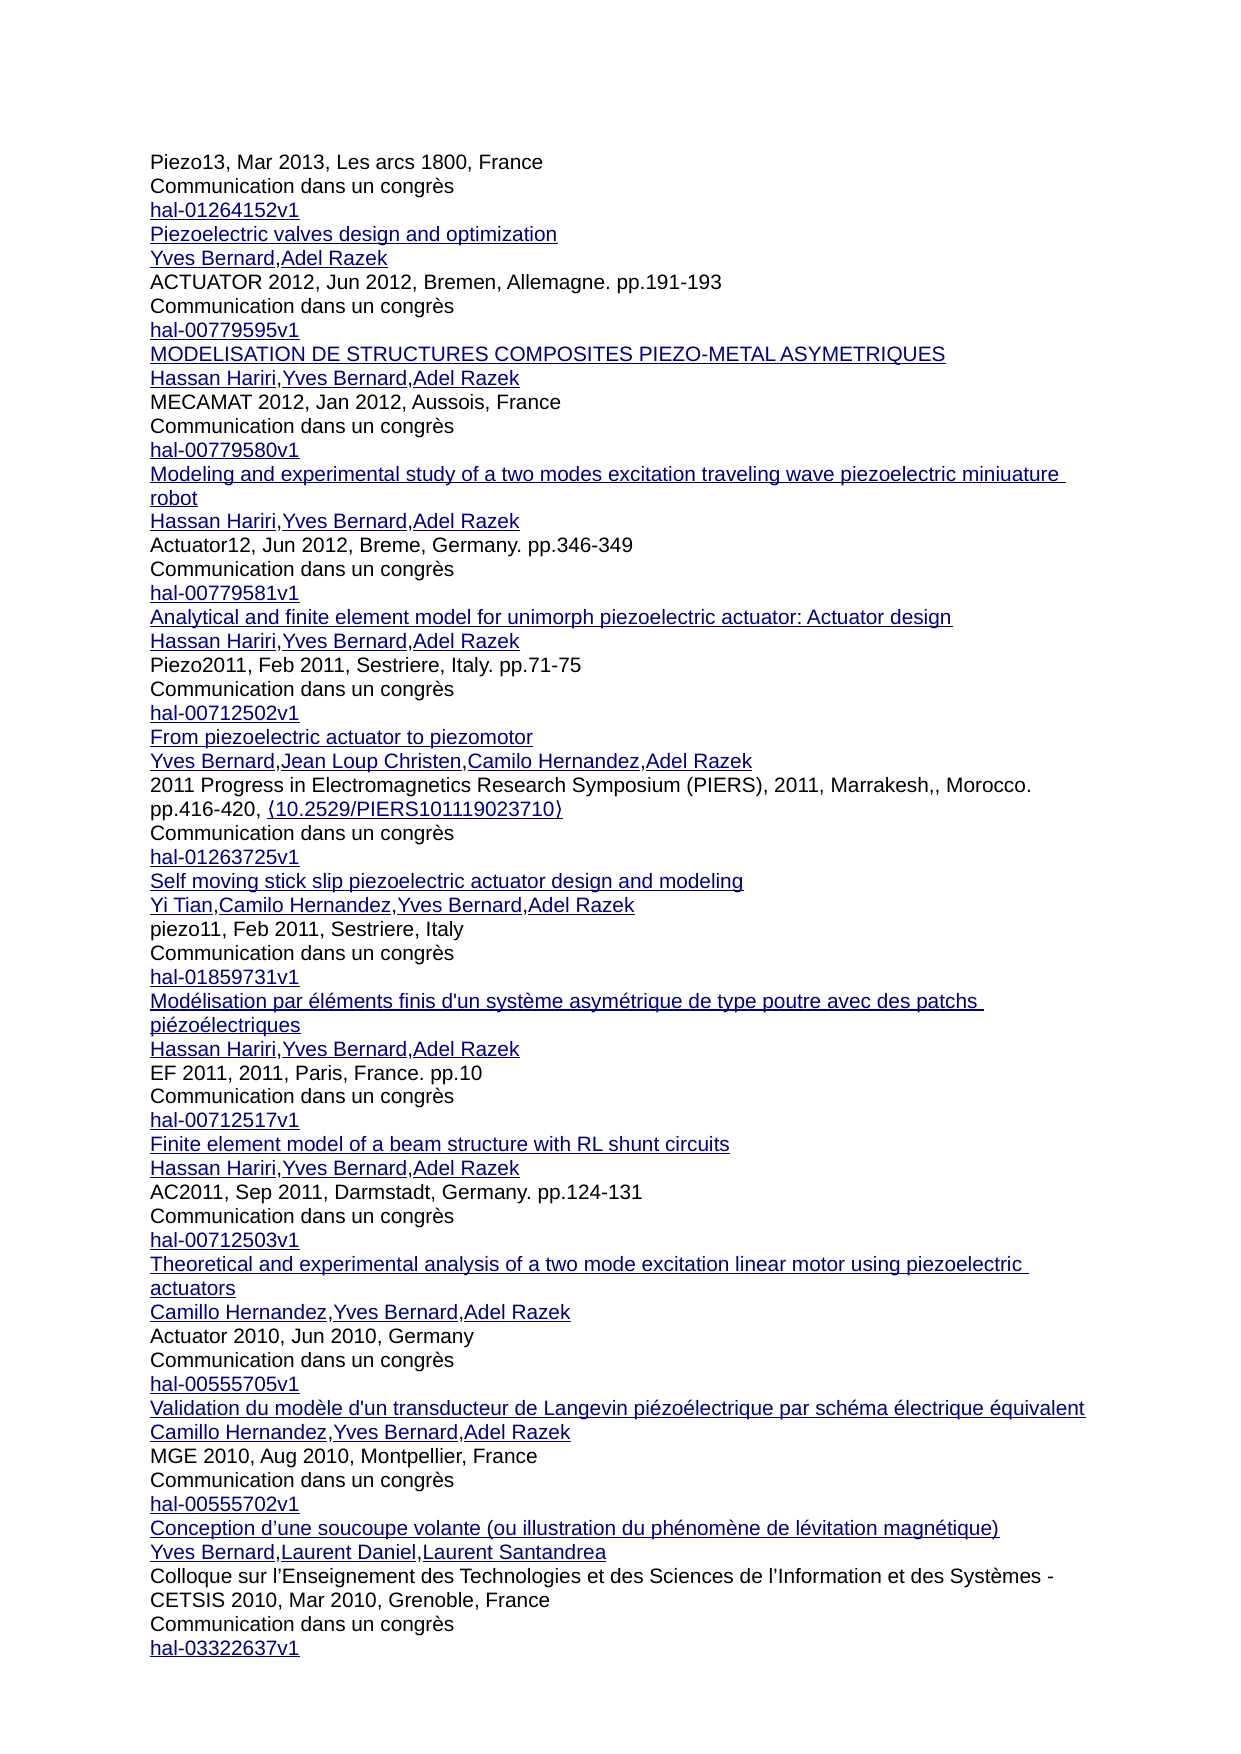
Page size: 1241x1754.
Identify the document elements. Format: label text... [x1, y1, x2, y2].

table_cell Modeling and experimental study of a two modes excitation traveling wave piezoelectric miniuature robot Hassan Hariri,Yves Bernard,Adel Razek Actuator12, Jun 2012, Breme, Germany. pp.346-349 Communication dans un congrès hal-00779581v1 [150, 461, 1090, 605]
table_cell Self moving stick slip piezoelectric actuator design and modeling Yi Tian,Camilo Hernandez,Yves Bernard,Adel Razek piezo11, Feb 2011, Sestriere, Italy Communication dans un congrès hal-01859731v1 [150, 869, 1090, 988]
table_cell Finite element model of a beam structure with RL shunt circuits Hassan Hariri,Yves Bernard,Adel Razek AC2011, Sep 2011, Darmstadt, Germany. pp.124-131 Communication dans un congrès hal-00712503v1 [150, 1132, 1090, 1252]
table_cell Analytical and finite element model for unimorph piezoelectric actuator: Actuator design Hassan Hariri,Yves Bernard,Adel Razek Piezo2011, Feb 2011, Sestriere, Italy. pp.71-75 Communication dans un congrès hal-00712502v1 [150, 605, 1090, 725]
table_cell Conception d’une soucoupe volante (ou illustration du phénomène de lévitation magnétique) Yves Bernard,Laurent Daniel,Laurent Santandrea Colloque sur l’Enseignement des Technologies et des Sciences de l’Information et des Systèmes - CETSIS 2010, Mar 2010, Grenoble, France Communication dans un congrès hal-03322637v1 [150, 1516, 1090, 1659]
table_cell MODELISATION DE STRUCTURES COMPOSITES PIEZO-METAL ASYMETRIQUES Hassan Hariri,Yves Bernard,Adel Razek MECAMAT 2012, Jan 2012, Aussois, France Communication dans un congrès hal-00779580v1 [150, 342, 1090, 461]
table_cell Modélisation par éléments finis d'un système asymétrique de type poutre avec des patchs piézoélectriques Hassan Hariri,Yves Bernard,Adel Razek EF 2011, 2011, Paris, France. pp.10 Communication dans un congrès hal-00712517v1 [150, 989, 1090, 1132]
table_cell Piezo13, Mar 2013, Les arcs 1800, France Communication dans un congrès hal-01264152v1 [150, 150, 1090, 222]
table_cell From piezoelectric actuator to piezomotor Yves Bernard,Jean Loup Christen,Camilo Hernandez,Adel Razek 2011 Progress in Electromagnetics Research Symposium (PIERS), 2011, Marrakesh,, Morocco. pp.416-420, ⟨10.2529/PIERS101119023710⟩ Communication dans un congrès hal-01263725v1 [150, 725, 1090, 869]
table_cell Validation du modèle d'un transducteur de Langevin piézoélectrique par schéma électrique équivalent Camillo Hernandez,Yves Bernard,Adel Razek MGE 2010, Aug 2010, Montpellier, France Communication dans un congrès hal-00555702v1 [150, 1396, 1090, 1516]
table_cell Theoretical and experimental analysis of a two mode excitation linear motor using piezoelectric actuators Camillo Hernandez,Yves Bernard,Adel Razek Actuator 2010, Jun 2010, Germany Communication dans un congrès hal-00555705v1 [150, 1252, 1090, 1396]
table_cell Piezoelectric valves design and optimization Yves Bernard,Adel Razek ACTUATOR 2012, Jun 2012, Bremen, Allemagne. pp.191-193 Communication dans un congrès hal-00779595v1 [150, 222, 1090, 342]
